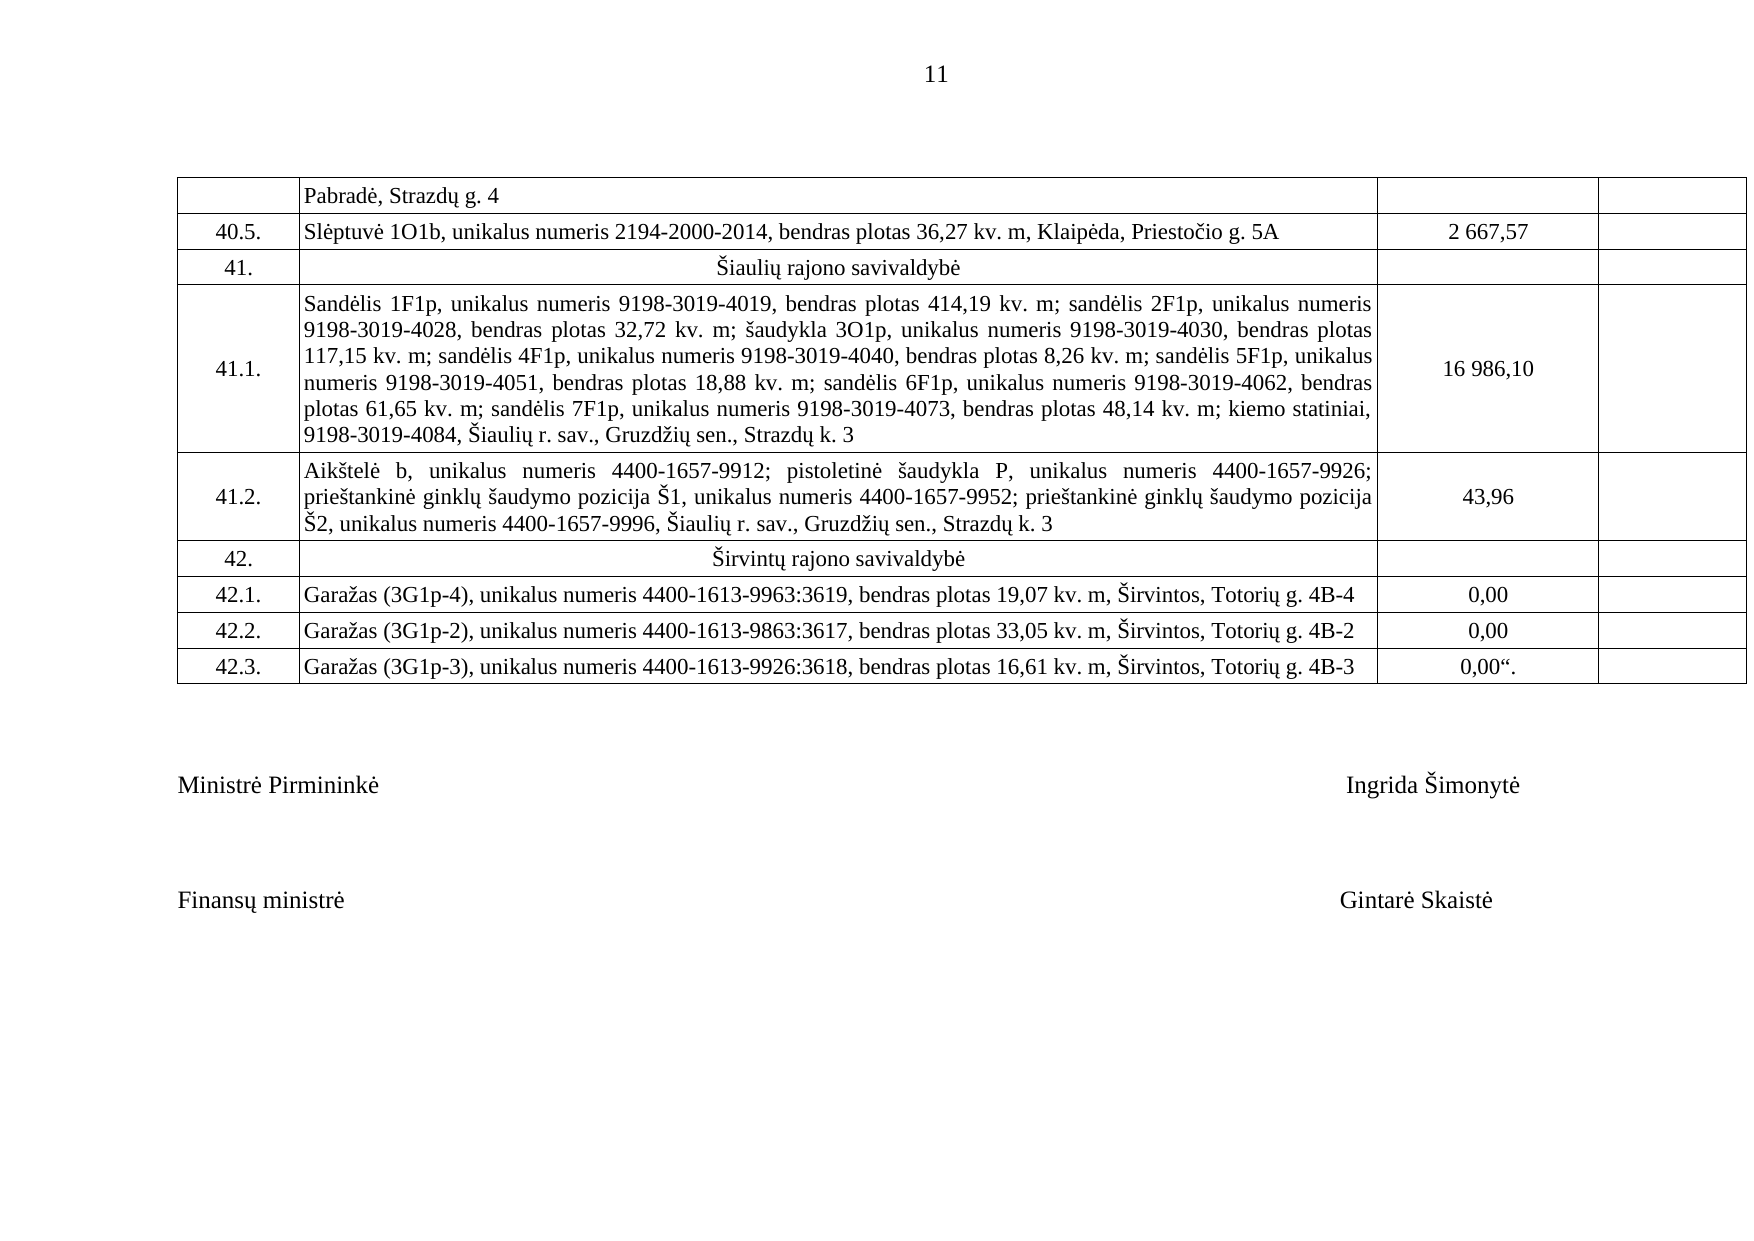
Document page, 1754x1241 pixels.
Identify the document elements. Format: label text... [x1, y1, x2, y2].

table_cell [1599, 250, 1746, 284]
table_cell Slėptuvė 1O1b, unikalus numeris 2194-2000-2014, bendras plotas 36,27 kv. m, Klaipėda, Priestočio g. 5A [300, 214, 1377, 249]
table_cell [1599, 577, 1746, 612]
table_cell [1599, 285, 1746, 452]
table_cell 0,00 [1378, 613, 1598, 647]
table_cell Garažas (3G1p-2), unikalus numeris 4400-1613-9863:3617, bendras plotas 33,05 kv. m, Širvintos, Totorių g. 4B-2 [300, 613, 1377, 647]
table_cell 41.1. [178, 285, 299, 452]
table_cell Pabradė, Strazdų g. 4 [300, 178, 1377, 213]
table_cell 42.3. [178, 649, 299, 683]
table_cell [1599, 541, 1746, 576]
text Finansų ministrė Gintarė Skaistė [177, 886, 1695, 914]
table_cell Aikštelė b, unikalus numeris 4400-1657-9912; pistoletinė šaudykla P, unikalus numeris 4400-1657-9926; prieštankinė ginklų šaudymo pozicija Š1, unikalus numeris 4400-1657-9952; prieštankinė ginklų šaudymo pozicija Š2, unikalus numeris 4400-1657-9996, Šiaulių r. sav., Gruzdžių sen., Strazdų k. 3 [300, 453, 1377, 540]
table_cell 41.2. [178, 453, 299, 540]
table_cell [1378, 250, 1598, 284]
table_cell [1599, 214, 1746, 249]
table_cell [1599, 613, 1746, 647]
table_cell 42.2. [178, 613, 299, 647]
table_cell Sandėlis 1F1p, unikalus numeris 9198-3019-4019, bendras plotas 414,19 kv. m; sandėlis 2F1p, unikalus numeris 9198-3019-4028, bendras plotas 32,72 kv. m; šaudykla 3O1p, unikalus numeris 9198-3019-4030, bendras plotas 117,15 kv. m; sandėlis 4F1p, unikalus numeris 9198-3019-4040, bendras plotas 8,26 kv. m; sandėlis 5F1p, unikalus numeris 9198-3019-4051, bendras plotas 18,88 kv. m; sandėlis 6F1p, unikalus numeris 9198-3019-4062, bendras plotas 61,65 kv. m; sandėlis 7F1p, unikalus numeris 9198-3019-4073, bendras plotas 48,14 kv. m; kiemo statiniai, 9198-3019-4084, Šiaulių r. sav., Gruzdžių sen., Strazdų k. 3 [300, 285, 1377, 452]
table_cell 42. [178, 541, 299, 576]
table_cell 0,00 [1378, 577, 1598, 612]
table_cell [1599, 453, 1746, 540]
table_cell [1378, 178, 1598, 213]
table_cell 43,96 [1378, 453, 1598, 540]
table_cell [178, 178, 299, 213]
table_cell 41. [178, 250, 299, 284]
table_cell [1599, 178, 1746, 213]
text Ministrė Pirmininkė Ingrida Šimonytė [177, 771, 1695, 799]
table_cell [1599, 649, 1746, 683]
table_cell Širvintų rajono savivaldybė [300, 541, 1377, 576]
table_cell 40.5. [178, 214, 299, 249]
table_cell 0,00“. [1378, 649, 1598, 683]
table_cell Šiaulių rajono savivaldybė [300, 250, 1377, 284]
table_cell 16 986,10 [1378, 285, 1598, 452]
table_cell 2 667,57 [1378, 214, 1598, 249]
table_cell [1378, 541, 1598, 576]
table_cell Garažas (3G1p-4), unikalus numeris 4400-1613-9963:3619, bendras plotas 19,07 kv. m, Širvintos, Totorių g. 4B-4 [300, 577, 1377, 612]
table_cell 42.1. [178, 577, 299, 612]
table_cell Garažas (3G1p-3), unikalus numeris 4400-1613-9926:3618, bendras plotas 16,61 kv. m, Širvintos, Totorių g. 4B-3 [300, 649, 1377, 683]
